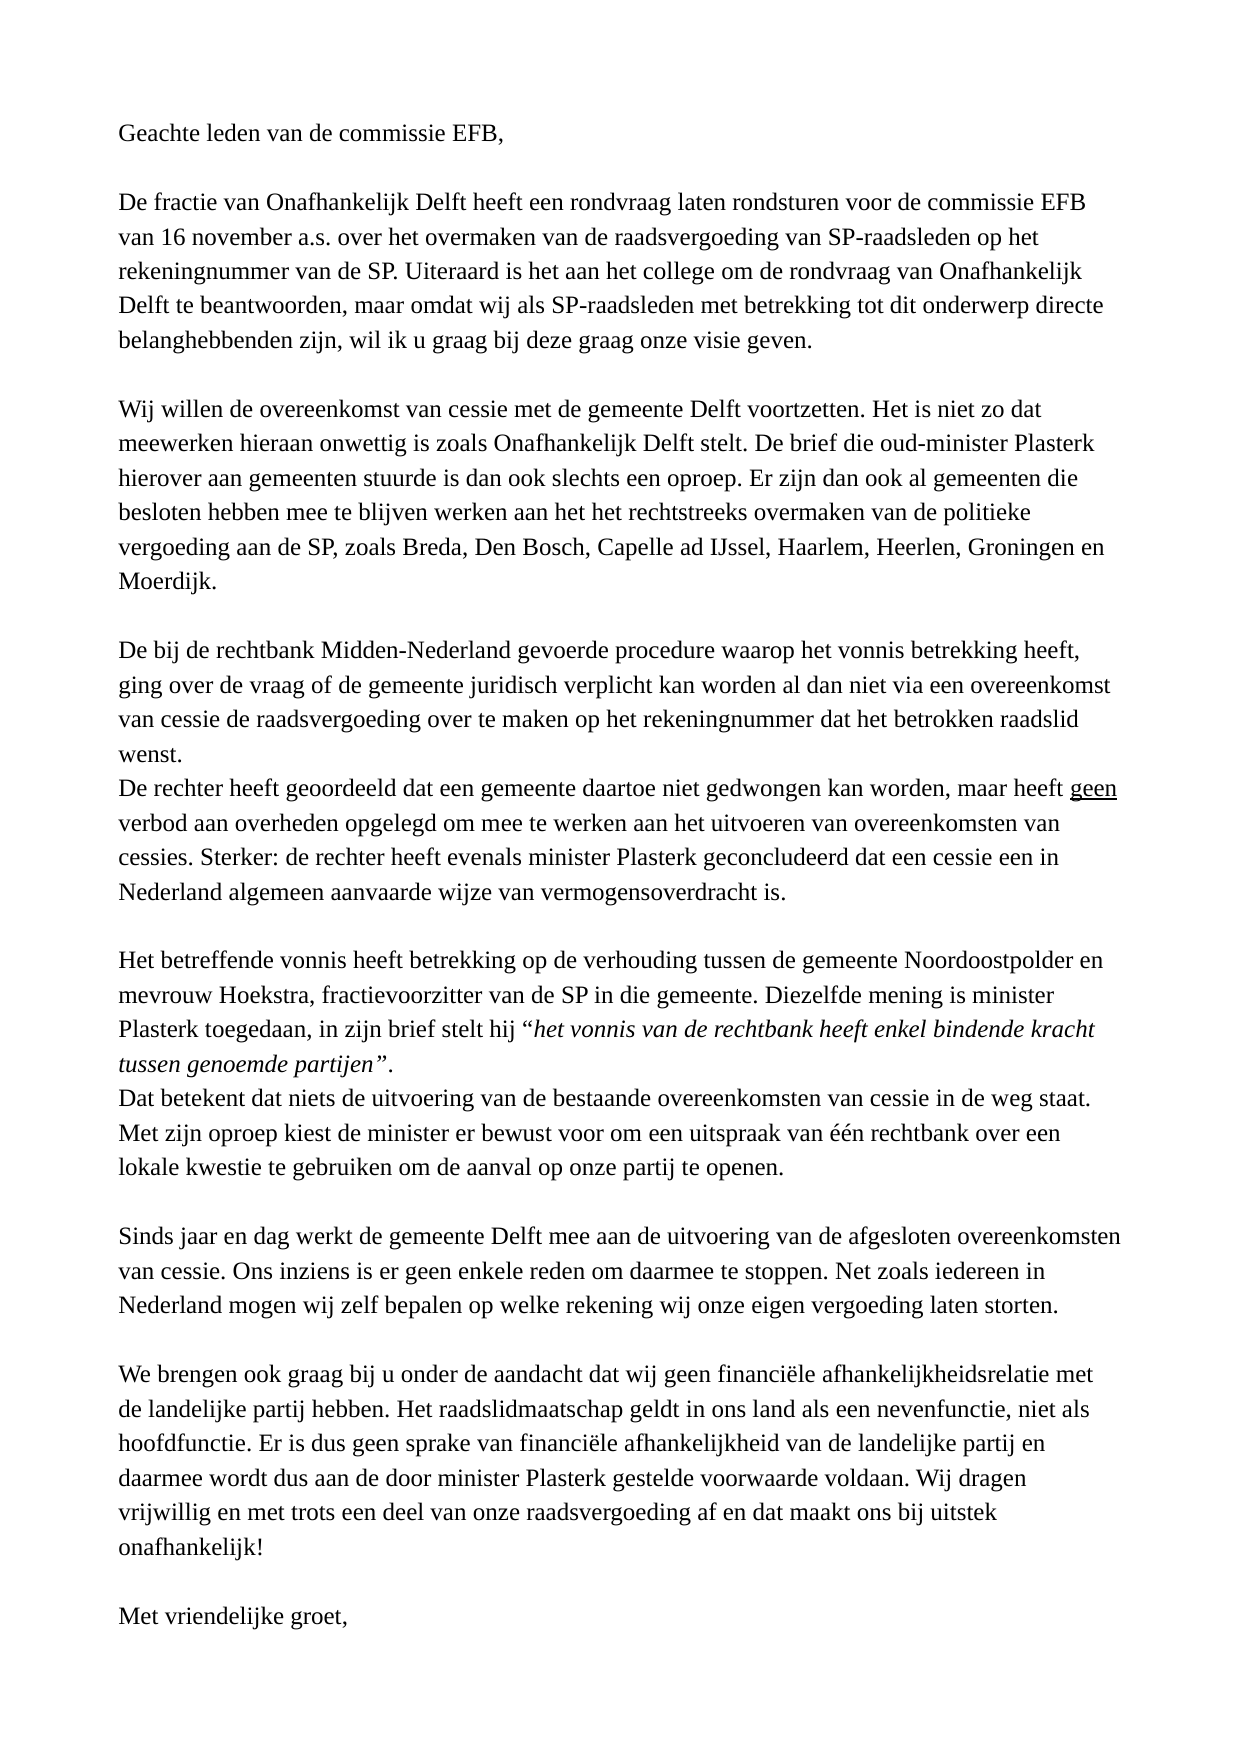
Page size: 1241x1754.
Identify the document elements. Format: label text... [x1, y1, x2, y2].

text Dat betekent dat niets de uitvoering van de bestaande overeenkomsten van cessie in de weg staat. Met zijn oproep kiest de minister er bewust voor om een uitspraak van één rechtbank over een lokale kwestie te gebruiken om de aanval op onze partij te openen. [118, 1083, 1122, 1181]
text Met vriendelijke groet, [118, 1601, 1122, 1629]
text Sinds jaar en dag werkt de gemeente Delft mee aan de uitvoering van de afgesloten overeenkomsten van cessie. Ons inziens is er geen enkele reden om daarmee te stoppen. Net zoals iedereen in Nederland mogen wij zelf bepalen op welke rekening wij onze eigen vergoeding laten storten. [118, 1221, 1122, 1319]
text Wij willen de overeenkomst van cessie met de gemeente Delft voortzetten. Het is niet zo dat meewerken hieraan onwettig is zoals Onafhankelijk Delft stelt. De brief die oud-minister Plasterk hierover aan gemeenten stuurde is dan ook slechts een oproep. Er zijn dan ook al gemeenten die besloten hebben mee te blijven werken aan het het rechtstreeks overmaken van de politieke vergoeding aan de SP, zoals Breda, Den Bosch, Capelle ad IJssel, Haarlem, Heerlen, Groningen en Moerdijk. [118, 394, 1122, 595]
text De bij de rechtbank Midden-Nederland gevoerde procedure waarop het vonnis betrekking heeft, ging over de vraag of de gemeente juridisch verplicht kan worden al dan niet via een overeenkomst van cessie de raadsvergoeding over te maken op het rekeningnummer dat het betrokken raadslid wenst. [118, 635, 1122, 767]
text De fractie van Onafhankelijk Delft heeft een rondvraag laten rondsturen voor de commissie EFB van 16 november a.s. over het overmaken van de raadsvergoeding van SP-raadsleden op het rekeningnummer van de SP. Uiteraard is het aan het college om de rondvraag van Onafhankelijk Delft te beantwoorden, maar omdat wij als SP-raadsleden met betrekking tot dit onderwerp directe belanghebbenden zijn, wil ik u graag bij deze graag onze visie geven. [118, 187, 1122, 354]
text De rechter heeft geoordeeld dat een gemeente daartoe niet gedwongen kan worden, maar heeft geen verbod aan overheden opgelegd om mee te werken aan het uitvoeren van overeenkomsten van cessies. Sterker: de rechter heeft evenals minister Plasterk geconcludeerd dat een cessie een in Nederland algemeen aanvaarde wijze van vermogensoverdracht is. [118, 773, 1122, 905]
text We brengen ook graag bij u onder de aandacht dat wij geen financiële afhankelijkheidsrelatie met de landelijke partij hebben. Het raadslidmaatschap geldt in ons land als een nevenfunctie, niet als hoofdfunctie. Er is dus geen sprake van financiële afhankelijkheid van de landelijke partij en daarmee wordt dus aan de door minister Plasterk gestelde voorwaarde voldaan. Wij dragen vrijwillig en met trots een deel van onze raadsvergoeding af en dat maakt ons bij uitstek onafhankelijk! [118, 1359, 1122, 1561]
text Geachte leden van de commissie EFB, [118, 118, 1122, 147]
text Het betreffende vonnis heeft betrekking op de verhouding tussen de gemeente Noordoostpolder en mevrouw Hoekstra, fractievoorzitter van de SP in die gemeente. Diezelfde mening is minister Plasterk toegedaan, in zijn brief stelt hij “het vonnis van de rechtbank heeft enkel bindende kracht tussen genoemde partijen”. [118, 946, 1122, 1078]
